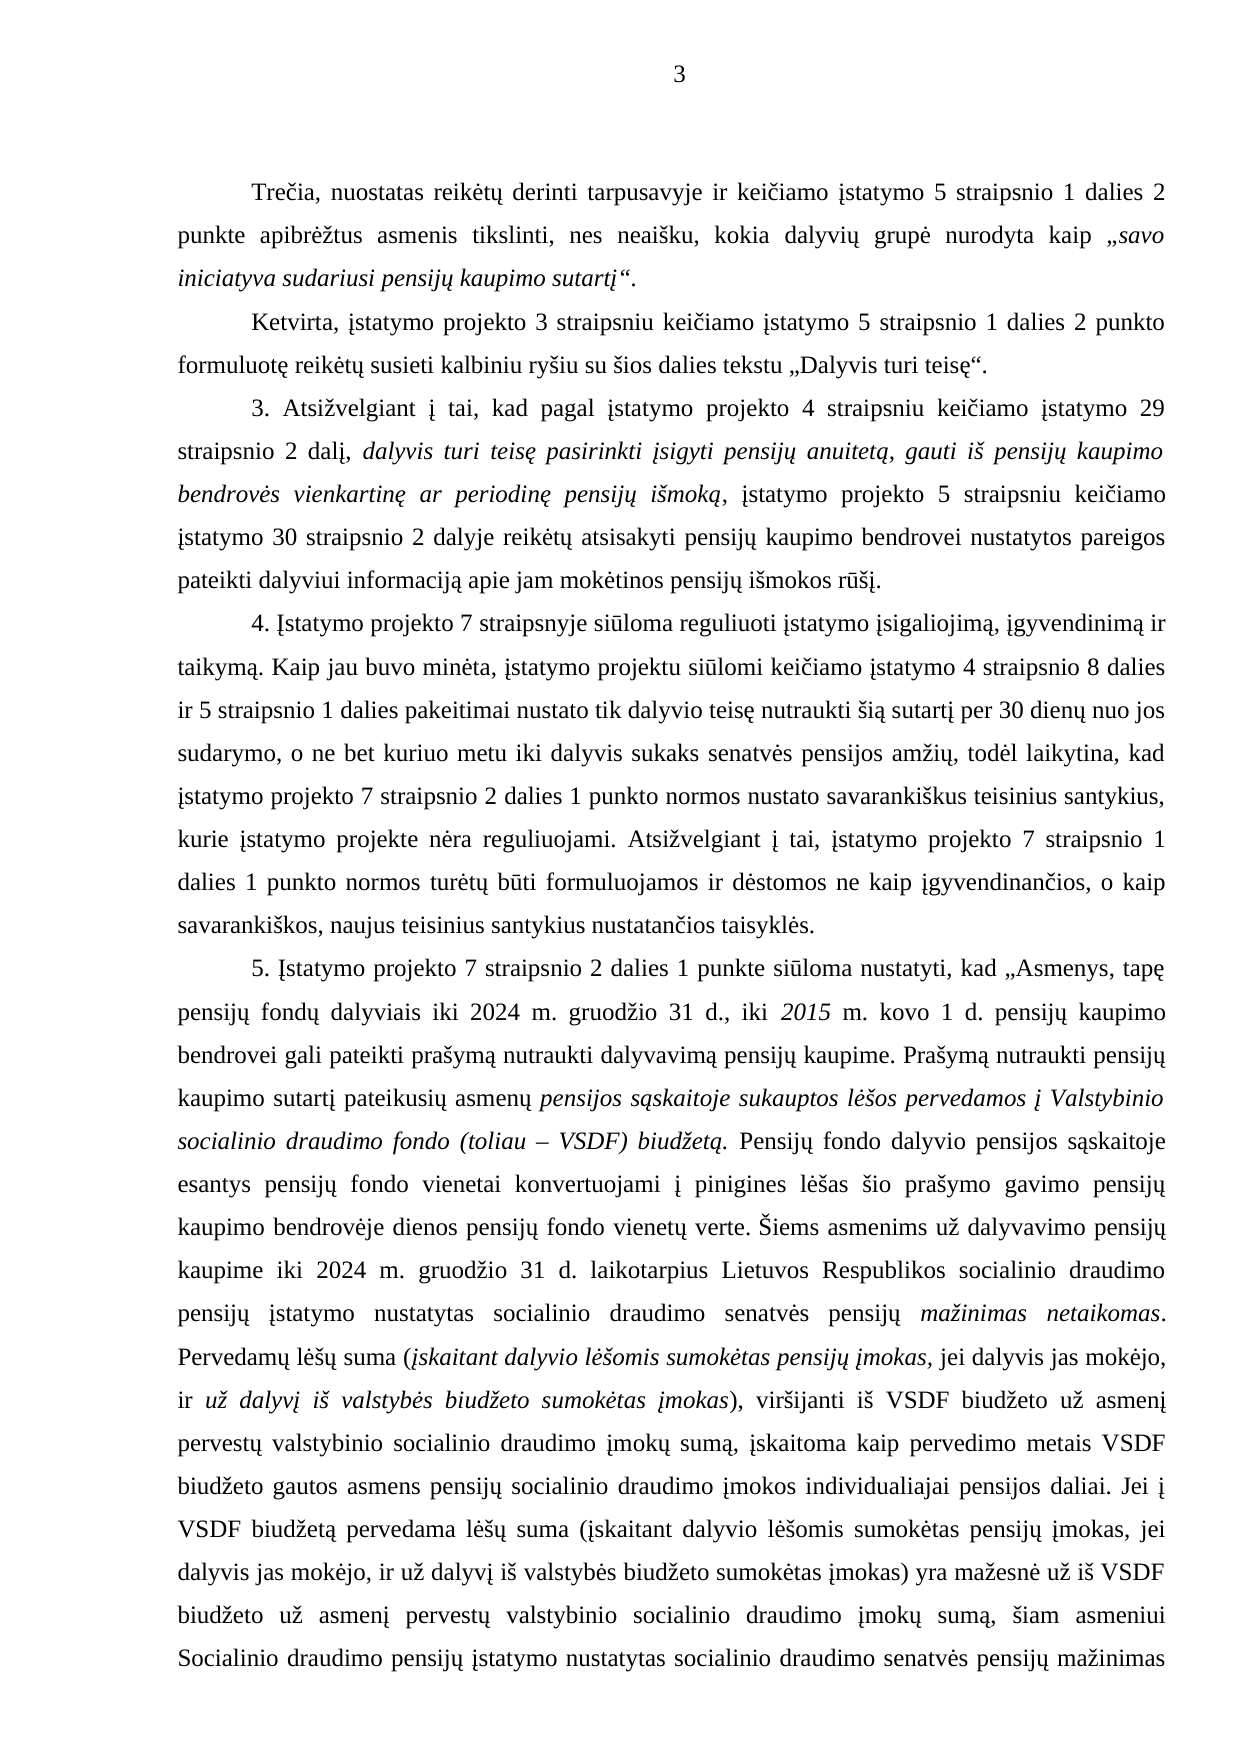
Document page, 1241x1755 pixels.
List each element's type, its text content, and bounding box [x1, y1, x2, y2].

text 3. Atsižvelgiant į tai, kad pagal įstatymo projekto 4 straipsniu keičiamo įstatymo 29 straipsnio 2 dalį, dalyvis turi teisę pasirinkti įsigyti pensijų anuitetą, gauti iš pensijų kaupimo bendrovės vienkartinę ar periodinę pensijų išmoką, įstatymo projekto 5 straipsniu keičiamo įstatymo 30 straipsnio 2 dalyje reikėtų atsisakyti pensijų kaupimo bendrovei nustatytos pareigos pateikti dalyviui informaciją apie jam mokėtinos pensijų išmokos rūšį. [177, 393, 1167, 594]
text Ketvirta, įstatymo projekto 3 straipsniu keičiamo įstatymo 5 straipsnio 1 dalies 2 punkto formuluotę reikėtų susieti kalbiniu ryšiu su šios dalies tekstu „Dalyvis turi teisę“. [177, 307, 1167, 378]
text Trečia, nuostatas reikėtų derinti tarpusavyje ir keičiamo įstatymo 5 straipsnio 1 dalies 2 punkte apibrėžtus asmenis tikslinti, nes neaišku, kokia dalyvių grupė nurodyta kaip „savo iniciatyva sudariusi pensijų kaupimo sutartį“. [177, 177, 1167, 292]
text 5. Įstatymo projekto 7 straipsnio 2 dalies 1 punkte siūloma nustatyti, kad „Asmenys, tapę pensijų fondų dalyviais iki 2024 m. gruodžio 31 d., iki 2015 m. kovo 1 d. pensijų kaupimo bendrovei gali pateikti prašymą nutraukti dalyvavimą pensijų kaupime. Prašymą nutraukti pensijų kaupimo sutartį pateikusių asmenų pensijos sąskaitoje sukauptos lėšos pervedamos į Valstybinio socialinio draudimo fondo (toliau – VSDF) biudžetą. Pensijų fondo dalyvio pensijos sąskaitoje esantys pensijų fondo vienetai konvertuojami į pinigines lėšas šio prašymo gavimo pensijų kaupimo bendrovėje dienos pensijų fondo vienetų verte. Šiems asmenims už dalyvavimo pensijų kaupime iki 2024 m. gruodžio 31 d. laikotarpius Lietuvos Respublikos socialinio draudimo pensijų įstatymo nustatytas socialinio draudimo senatvės pensijų mažinimas netaikomas. Pervedamų lėšų suma (įskaitant dalyvio lėšomis sumokėtas pensijų įmokas, jei dalyvis jas mokėjo, ir už dalyvį iš valstybės biudžeto sumokėtas įmokas), viršijanti iš VSDF biudžeto už asmenį pervestų valstybinio socialinio draudimo įmokų sumą, įskaitoma kaip pervedimo metais VSDF biudžeto gautos asmens pensijų socialinio draudimo įmokos individualiajai pensijos daliai. Jei į VSDF biudžetą pervedama lėšų suma (įskaitant dalyvio lėšomis sumokėtas pensijų įmokas, jei dalyvis jas mokėjo, ir už dalyvį iš valstybės biudžeto sumokėtas įmokas) yra mažesnė už iš VSDF biudžeto už asmenį pervestų valstybinio socialinio draudimo įmokų sumą, šiam asmeniui Socialinio draudimo pensijų įstatymo nustatytas socialinio draudimo senatvės pensijų mažinimas [177, 953, 1167, 1672]
text 4. Įstatymo projekto 7 straipsnyje siūloma reguliuoti įstatymo įsigaliojimą, įgyvendinimą ir taikymą. Kaip jau buvo minėta, įstatymo projektu siūlomi keičiamo įstatymo 4 straipsnio 8 dalies ir 5 straipsnio 1 dalies pakeitimai nustato tik dalyvio teisę nutraukti šią sutartį per 30 dienų nuo jos sudarymo, o ne bet kuriuo metu iki dalyvis sukaks senatvės pensijos amžių, todėl laikytina, kad įstatymo projekto 7 straipsnio 2 dalies 1 punkto normos nustato savarankiškus teisinius santykius, kurie įstatymo projekte nėra reguliuojami. Atsižvelgiant į tai, įstatymo projekto 7 straipsnio 1 dalies 1 punkto normos turėtų būti formuluojamos ir dėstomos ne kaip įgyvendinančios, o kaip savarankiškos, naujus teisinius santykius nustatančios taisyklės. [177, 608, 1167, 939]
